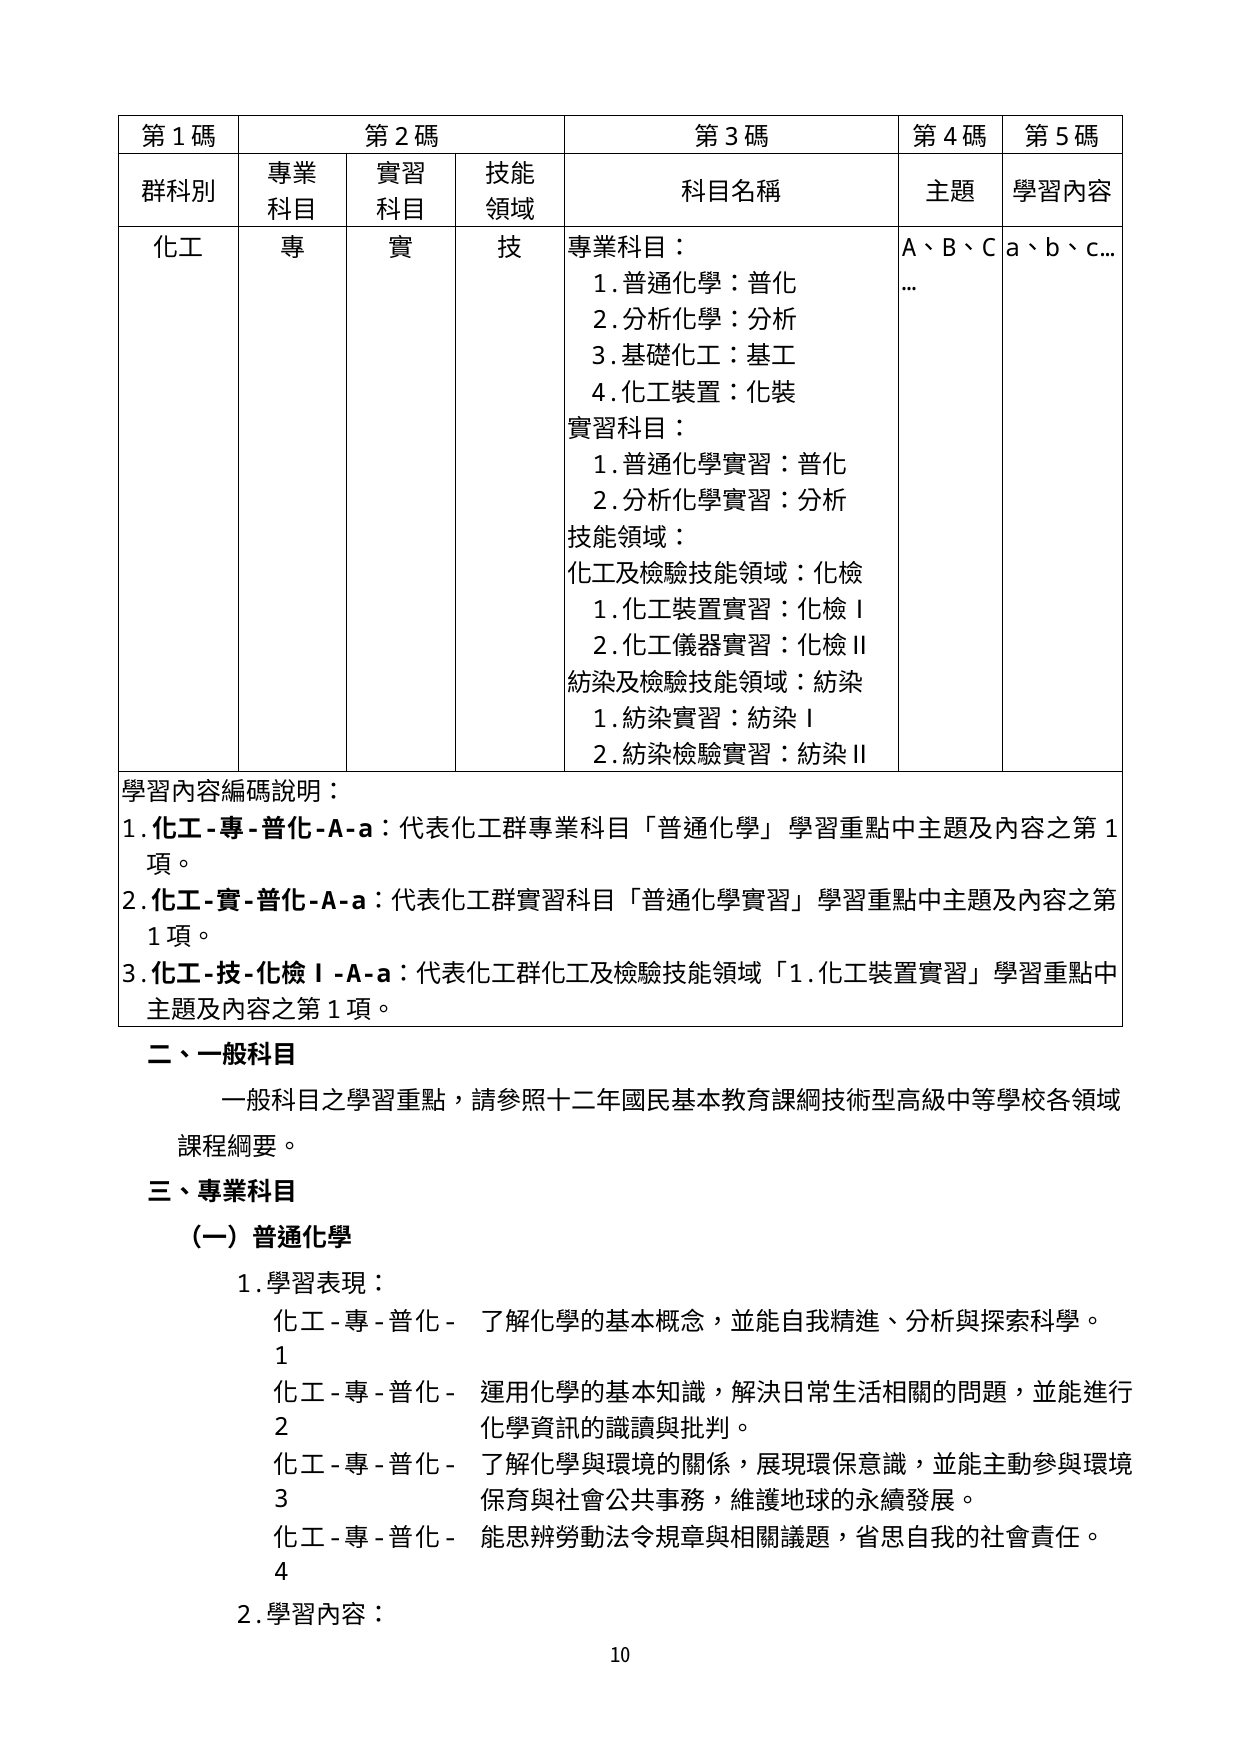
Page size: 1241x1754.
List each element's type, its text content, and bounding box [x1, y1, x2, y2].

table_cell 實習 科目 [347, 154, 455, 226]
text 三、專業科目 [148, 1164, 1122, 1210]
table_cell 學習內容 [1003, 154, 1122, 226]
table_cell 專業 科目 [239, 154, 346, 226]
text （一）普通化學 [169, 1210, 1122, 1256]
table_header 第1碼 [119, 116, 238, 152]
table_cell 技 [456, 227, 564, 771]
table_header 第5碼 [1003, 116, 1122, 152]
table_cell a、b、c… [1003, 227, 1122, 771]
table_cell 運用化學的基本知識，解決日常生活相關的問題，並能進行化學資訊的識讀與批判。 [469, 1372, 1144, 1444]
table_cell 化工 [119, 227, 238, 771]
table_cell 專業科目： 1.普通化學：普化 2.分析化學：分析 3.基礎化工：基工 4.化工裝置：化裝 實習科目： 1.普通化學實習：普化 2.分析化學實習：分析 技能領域： 化工及檢驗技能領域：化檢 1.化工裝置實習：化檢Ⅰ 2.化工儀器實習：化檢Ⅱ 紡染及檢驗技能領域：紡染 1.紡染實習：紡染Ⅰ 2.紡染檢驗實習：紡染Ⅱ [565, 227, 898, 771]
table_cell 實 [347, 227, 455, 771]
table_cell 化工-專-普化-3 [262, 1445, 469, 1517]
table_header 了解化學的基本概念，並能自我精進、分析與探索科學。 [469, 1302, 1144, 1372]
table_cell 化工-專-普化-2 [262, 1372, 469, 1444]
text 一般科目之學習重點，請參照十二年國民基本教育課綱技術型高級中等學校各領域課程綱要。 [177, 1072, 1122, 1164]
table_header 第4碼 [899, 116, 1002, 152]
table_cell 學習內容編碼說明： 1.化工-專-普化-A-a：代表化工群專業科目「普通化學」學習重點中主題及內容之第1項。 2.化工-實-普化-A-a：代表化工群實習科目「普通化學實習」學習重點中主題及內容之第1項。 3.化工-技-化檢Ⅰ-A-a：代表化工群化工及檢驗技能領域「1.化工裝置實習」學習重點中主題及內容之第1項。 [119, 772, 1122, 1026]
table_header 化工-專-普化-1 [262, 1302, 469, 1372]
table_cell 技能 領域 [456, 154, 564, 226]
text 二、一般科目 [139, 1027, 1122, 1072]
table_cell A、B、C… [899, 227, 1002, 771]
text 1.學習表現： [169, 1256, 1122, 1302]
table_cell 了解化學與環境的關係，展現環保意識，並能主動參與環境保育與社會公共事務，維護地球的永續發展。 [469, 1445, 1144, 1517]
table_header 第2碼 [239, 116, 564, 152]
table_header 第3碼 [565, 116, 898, 152]
table_cell 化工-專-普化-4 [262, 1517, 469, 1587]
table_cell 專 [239, 227, 346, 771]
table_cell 科目名稱 [565, 154, 898, 226]
table_cell 主題 [899, 154, 1002, 226]
text 2.學習內容： [169, 1587, 1122, 1633]
table_cell 群科別 [119, 154, 238, 226]
table_cell 能思辨勞動法令規章與相關議題，省思自我的社會責任。 [469, 1517, 1144, 1587]
